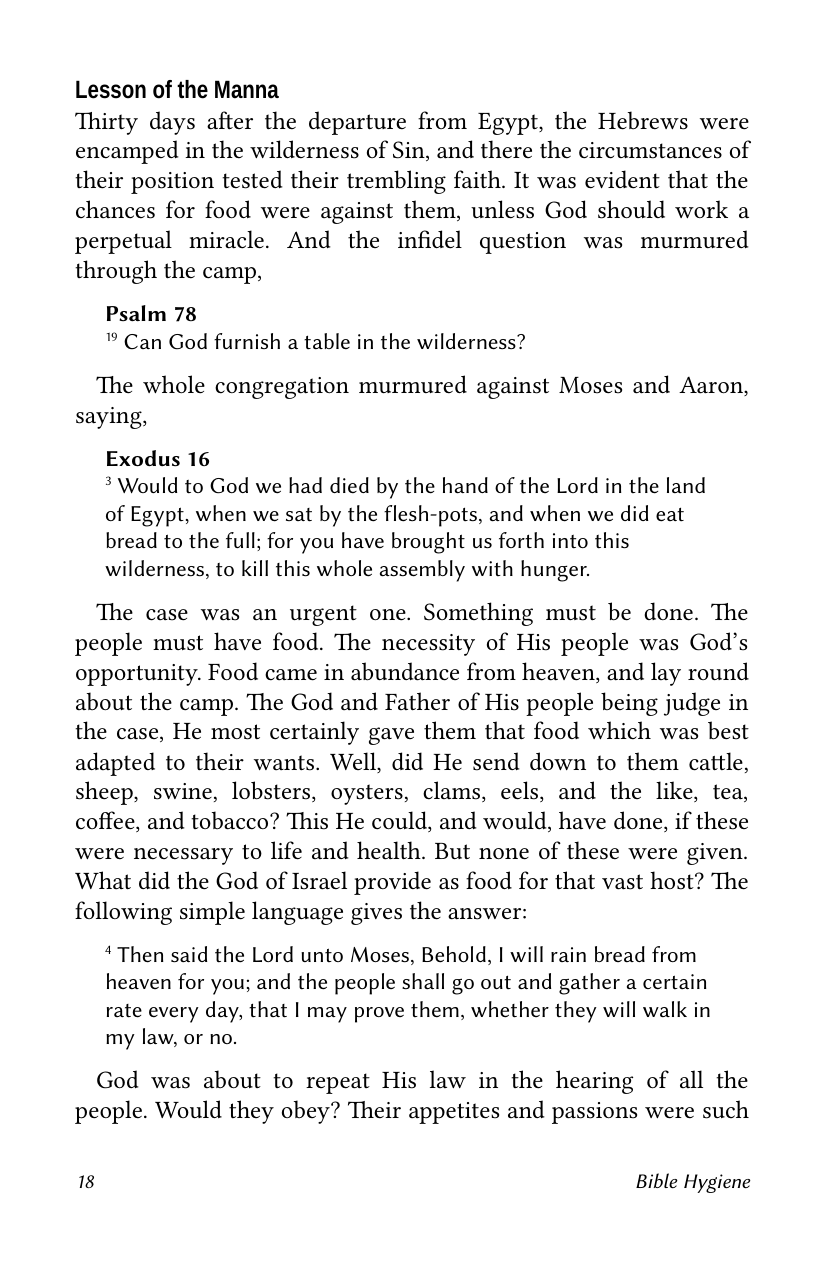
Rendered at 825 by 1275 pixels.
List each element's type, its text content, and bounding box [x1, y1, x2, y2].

text 4 Then said the Lord unto Moses, Behold, I will rain bread from heaven for you; and the people shall go out and gather a certain rate every day, that I may prove them, whether they will walk in my law, or no. [105, 942, 720, 1050]
text Thirty days after the departure from Egypt, the Hebrews were encamped in the wilderness of Sin, and there the circumstances of their position tested their trembling faith. It was evident that the chances for food were against them, unless God should work a perpetual miracle. And the infidel question was murmured through the camp, [75, 107, 750, 285]
text Exodus 16 [105, 446, 750, 472]
text 3 Would to God we had died by the hand of the Lord in the land of Egypt, when we sat by the flesh-pots, and when we did eat bread to the full; for you have brought us forth into this wilderness, to kill this whole assembly with hunger. [105, 473, 720, 582]
text God was about to repeat His law in the hearing of all the people. Would they obey? Their appetites and passions were such [75, 1066, 750, 1125]
text The whole congregation murmured against Moses and Aaron, saying, [75, 371, 750, 429]
subtitle Lesson of the Manna [75, 75, 750, 104]
text Psalm 78 [105, 301, 750, 327]
text 19 Can God furnish a table in the wilderness? [105, 329, 720, 355]
text The case was an urgent one. Something must be done. The people must have food. The necessity of His people was God’s opportunity. Food came in abundance from heaven, and lay round about the camp. The God and Father of His people being judge in the case, He most certainly gave them that food which was best adapted to their wants. Well, did He send down to them cattle, sheep, swine, lobsters, oysters, clams, eels, and the like, tea, coffee, and tobacco? This He could, and would, have done, if these were necessary to life and health. But none of these were given. What did the God of Israel provide as food for that vast host? The following simple language gives the answer: [75, 598, 750, 926]
